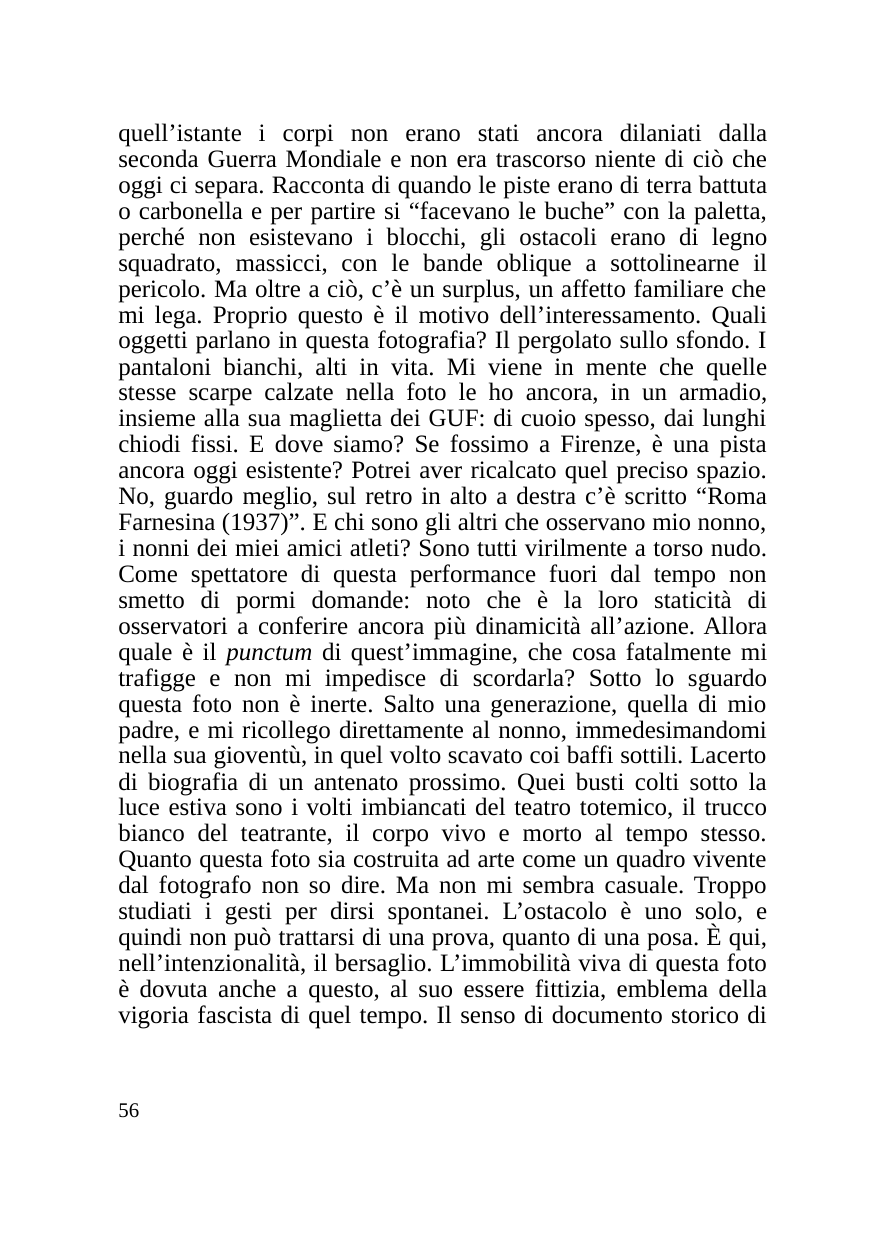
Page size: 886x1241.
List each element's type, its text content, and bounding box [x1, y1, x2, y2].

text quell’istante i corpi non erano stati ancora dilaniati dalla seconda Guerra Mondiale e non era trascorso niente di ciò che oggi ci separa. Racconta di quando le piste erano di terra battuta o carbonella e per partire si “facevano le buche” con la paletta, perché non esistevano i blocchi, gli ostacoli erano di legno squadrato, massicci, con le bande oblique a sottolinearne il pericolo. Ma oltre a ciò, c’è un surplus, un affetto familiare che mi lega. Proprio questo è il motivo dell’interessamento. Quali oggetti parlano in questa fotografia? Il pergolato sullo sfondo. I pantaloni bianchi, alti in vita. Mi viene in mente che quelle stesse scarpe calzate nella foto le ho ancora, in un armadio, insieme alla sua maglietta dei GUF: di cuoio spesso, dai lunghi chiodi fissi. E dove siamo? Se fossimo a Firenze, è una pista ancora oggi esistente? Potrei aver ricalcato quel preciso spazio. No, guardo meglio, sul retro in alto a destra c’è scritto “Roma Farnesina (1937)”. E chi sono gli altri che osservano mio nonno, i nonni dei miei amici atleti? Sono tutti virilmente a torso nudo. Come spettatore di questa performance fuori dal tempo non smetto di pormi domande: noto che è la loro staticità di osservatori a conferire ancora più dinamicità all’azione. Allora quale è il punctum di quest’immagine, che cosa fatalmente mi trafigge e non mi impedisce di scordarla? Sotto lo sguardo questa foto non è inerte. Salto una generazione, quella di mio padre, e mi ricollego direttamente al nonno, immedesimandomi nella sua gioventù, in quel volto scavato coi baffi sottili. Lacerto di biografia di un antenato prossimo. Quei busti colti sotto la luce estiva sono i volti imbiancati del teatro totemico, il trucco bianco del teatrante, il corpo vivo e morto al tempo stesso. Quanto questa foto sia costruita ad arte come un quadro vivente dal fotografo non so dire. Ma non mi sembra casuale. Troppo studiati i gesti per dirsi spontanei. L’ostacolo è uno solo, e quindi non può trattarsi di una prova, quanto di una posa. È qui, nell’intenzionalità, il bersaglio. L’immobilità viva di questa foto è dovuta anche a questo, al suo essere fittizia, emblema della vigoria fascista di quel tempo. Il senso di documento storico di [118, 118, 768, 1029]
